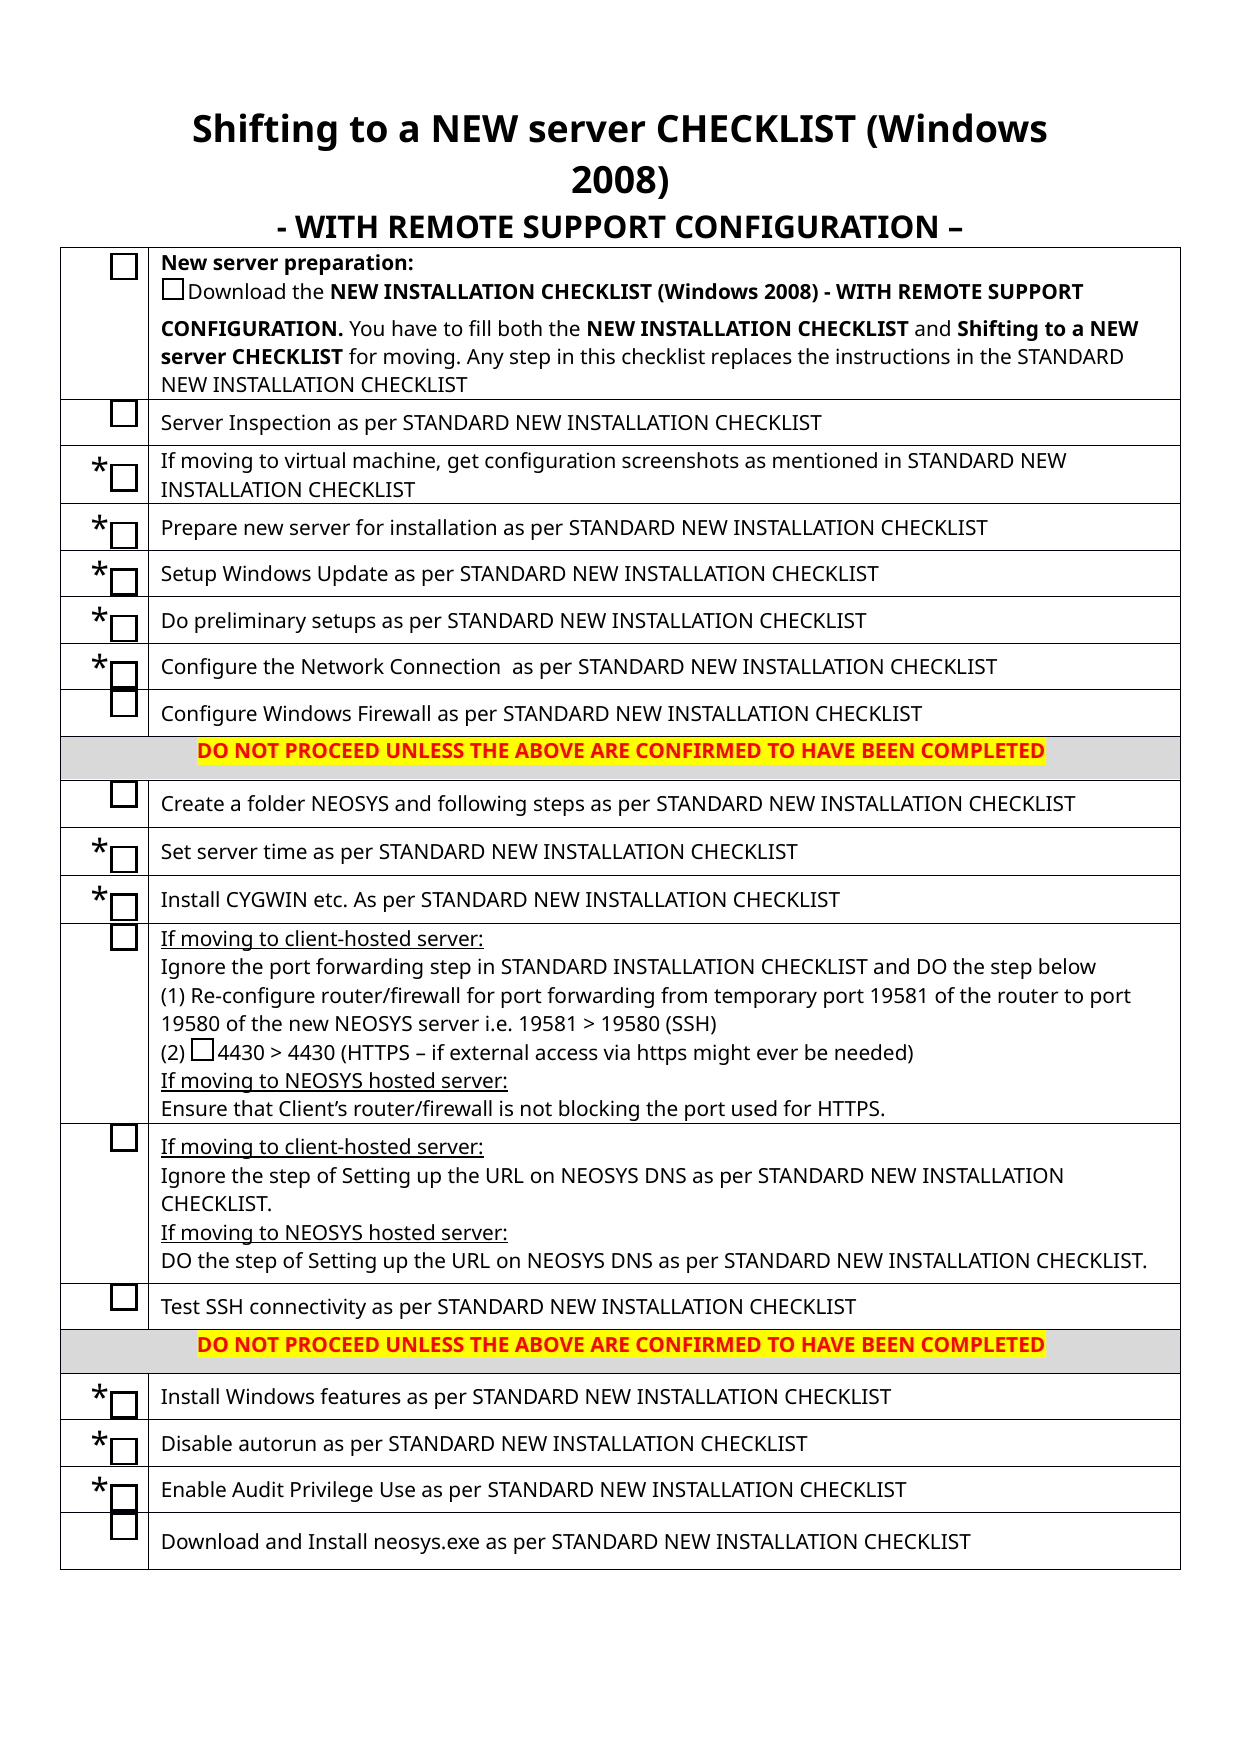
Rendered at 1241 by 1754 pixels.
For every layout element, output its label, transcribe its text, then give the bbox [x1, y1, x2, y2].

text Shifting to a NEW server CHECKLIST (Windows 2008) - WITH REMOTE SUPPORT CONFIGURATION – [150, 103, 1090, 247]
table_cell If moving to client-hosted server: Ignore the port forwarding step in STANDARD INSTALLATION CHECKLIST and DO the step below (1) Re-configure router/firewall for port forwarding from temporary port 19581 of the router to port 19580 of the new NEOSYS server i.e. 19581 > 19580 (SSH) (2) 4430 > 4430 (HTTPS – if external access via https might ever be needed) If moving to NEOSYS hosted server: Ensure that Client’s router/firewall is not blocking the port used for HTTPS. [149, 924, 1180, 1123]
table_cell Server Inspection as per STANDARD NEW INSTALLATION CHECKLIST [149, 400, 1180, 445]
table_cell Enable Audit Privilege Use as per STANDARD NEW INSTALLATION CHECKLIST [149, 1467, 1180, 1512]
table_cell Configure Windows Firewall as per STANDARD NEW INSTALLATION CHECKLIST [149, 690, 1180, 736]
table_cell If moving to virtual machine, get configuration screenshots as mentioned in STANDARD NEW INSTALLATION CHECKLIST [149, 446, 1180, 503]
table_cell * [61, 828, 148, 875]
table_cell Install Windows features as per STANDARD NEW INSTALLATION CHECKLIST [149, 1374, 1180, 1419]
table_cell * [61, 504, 148, 550]
table_cell Install CYGWIN etc. As per STANDARD NEW INSTALLATION CHECKLIST [149, 876, 1180, 923]
table_cell [61, 1124, 148, 1282]
table_cell [61, 400, 148, 445]
table_cell Create a folder NEOSYS and following steps as per STANDARD NEW INSTALLATION CHECKLIST [149, 781, 1180, 827]
table_cell * [61, 1467, 148, 1512]
table_cell * [61, 644, 148, 689]
table_cell [61, 781, 148, 827]
table_cell Prepare new server for installation as per STANDARD NEW INSTALLATION CHECKLIST [149, 504, 1180, 550]
table_cell DO NOT PROCEED UNLESS THE ABOVE ARE CONFIRMED TO HAVE BEEN COMPLETED [61, 1330, 1180, 1373]
table_cell [61, 690, 148, 736]
table_cell Download and Install neosys.exe as per STANDARD NEW INSTALLATION CHECKLIST [149, 1513, 1180, 1569]
table_cell * [61, 1374, 148, 1419]
table_cell DO NOT PROCEED UNLESS THE ABOVE ARE CONFIRMED TO HAVE BEEN COMPLETED [61, 737, 1180, 779]
table_cell * [61, 876, 148, 923]
table_cell Setup Windows Update as per STANDARD NEW INSTALLATION CHECKLIST [149, 551, 1180, 596]
table_cell * [61, 446, 148, 503]
table_cell Set server time as per STANDARD NEW INSTALLATION CHECKLIST [149, 828, 1180, 875]
table_cell [61, 1284, 148, 1329]
table_cell [61, 924, 148, 1123]
table_cell If moving to client-hosted server: Ignore the step of Setting up the URL on NEOSYS DNS as per STANDARD NEW INSTALLATION CHECKLIST. If moving to NEOSYS hosted server: DO the step of Setting up the URL on NEOSYS DNS as per STANDARD NEW INSTALLATION CHECKLIST. [149, 1124, 1180, 1282]
table_cell Do preliminary setups as per STANDARD NEW INSTALLATION CHECKLIST [149, 597, 1180, 643]
table_cell Test SSH connectivity as per STANDARD NEW INSTALLATION CHECKLIST [149, 1284, 1180, 1329]
table_cell [61, 1513, 148, 1569]
table_header New server preparation: Download the NEW INSTALLATION CHECKLIST (Windows 2008) - WITH REMOTE SUPPORT CONFIGURATION. You have to fill both the NEW INSTALLATION CHECKLIST and Shifting to a NEW server CHECKLIST for moving. Any step in this checklist replaces the instructions in the STANDARD NEW INSTALLATION CHECKLIST [149, 248, 1180, 399]
table_cell * [61, 551, 148, 596]
table_cell * [61, 597, 148, 643]
table_cell Disable autorun as per STANDARD NEW INSTALLATION CHECKLIST [149, 1420, 1180, 1466]
table_cell * [61, 1420, 148, 1466]
table_header [61, 248, 148, 399]
table_cell Configure the Network Connection as per STANDARD NEW INSTALLATION CHECKLIST [149, 644, 1180, 689]
